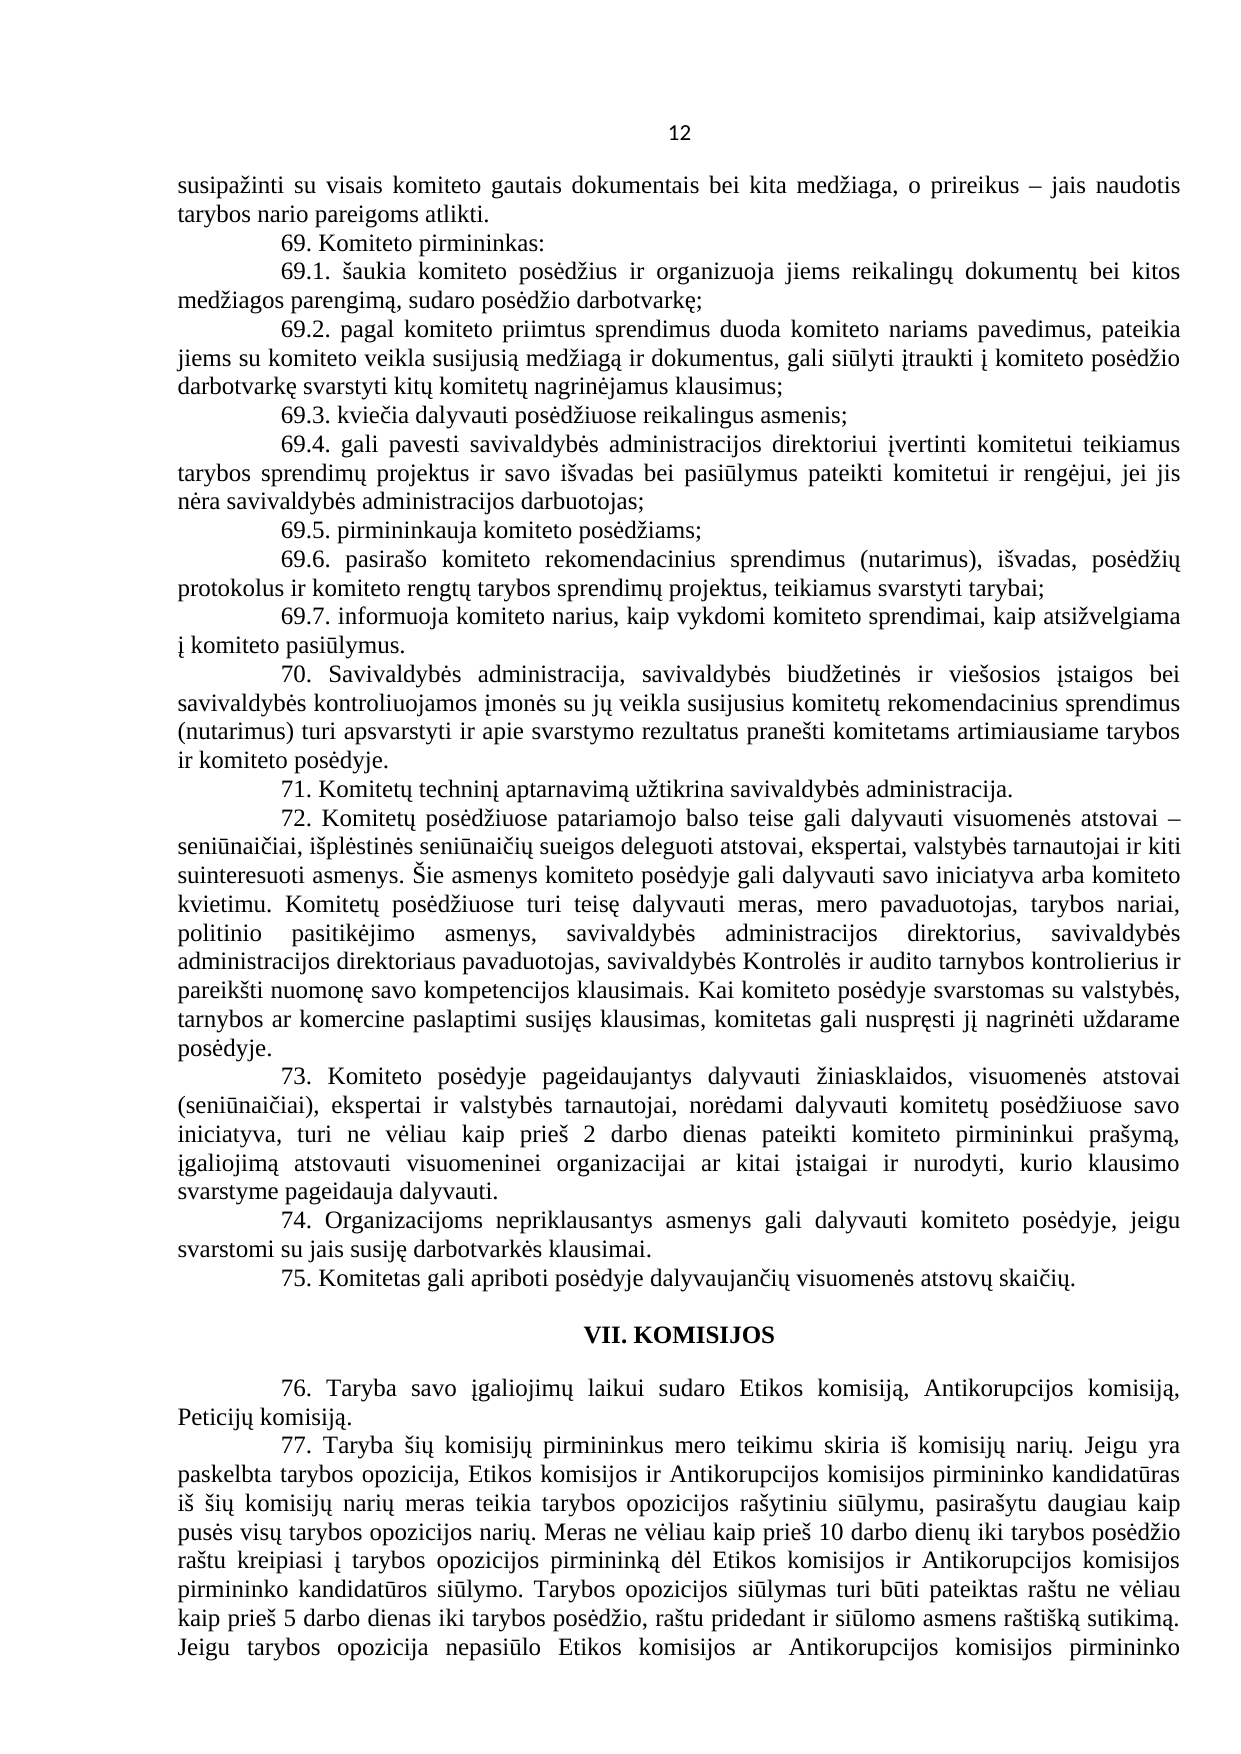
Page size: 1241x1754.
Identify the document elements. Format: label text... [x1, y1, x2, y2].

text 69.3. kviečia dalyvauti posėdžiuose reikalingus asmenis; [177, 400, 1181, 429]
text 69.7. informuoja komiteto narius, kaip vykdomi komiteto sprendimai, kaip atsižvelgiama į komiteto pasiūlymus. [177, 601, 1181, 659]
text 70. Savivaldybės administracija, savivaldybės biudžetinės ir viešosios įstaigos bei savivaldybės kontroliuojamos įmonės su jų veikla susijusius komitetų rekomendacinius sprendimus (nutarimus) turi apsvarstyti ir apie svarstymo rezultatus pranešti komitetams artimiausiame tarybos ir komiteto posėdyje. [177, 659, 1181, 774]
text 69.5. pirmininkauja komiteto posėdžiams; [177, 515, 1181, 544]
text 71. Komitetų techninį aptarnavimą užtikrina savivaldybės administracija. [177, 774, 1181, 803]
text 74. Organizacijoms nepriklausantys asmenys gali dalyvauti komiteto posėdyje, jeigu svarstomi su jais susiję darbotvarkės klausimai. [177, 1205, 1181, 1263]
text 69.2. pagal komiteto priimtus sprendimus duoda komiteto nariams pavedimus, pateikia jiems su komiteto veikla susijusią medžiagą ir dokumentus, gali siūlyti įtraukti į komiteto posėdžio darbotvarkę svarstyti kitų komitetų nagrinėjamus klausimus; [177, 314, 1181, 400]
text 75. Komitetas gali apriboti posėdyje dalyvaujančių visuomenės atstovų skaičių. [177, 1263, 1181, 1291]
text 77. Taryba šių komisijų pirmininkus mero teikimu skiria iš komisijų narių. Jeigu yra paskelbta tarybos opozicija, Etikos komisijos ir Antikorupcijos komisijos pirmininko kandidatūras iš šių komisijų narių meras teikia tarybos opozicijos rašytiniu siūlymu, pasirašytu daugiau kaip pusės visų tarybos opozicijos narių. Meras ne vėliau kaip prieš 10 darbo dienų iki tarybos posėdžio raštu kreipiasi į tarybos opozicijos pirmininką dėl Etikos komisijos ir Antikorupcijos komisijos pirmininko kandidatūros siūlymo. Tarybos opozicijos siūlymas turi būti pateiktas raštu ne vėliau kaip prieš 5 darbo dienas iki tarybos posėdžio, raštu pridedant ir siūlomo asmens raštišką sutikimą. Jeigu tarybos opozicija nepasiūlo Etikos komisijos ar Antikorupcijos komisijos pirmininko [177, 1431, 1181, 1661]
text susipažinti su visais komiteto gautais dokumentais bei kita medžiaga, o prireikus – jais naudotis tarybos nario pareigoms atlikti. [177, 170, 1181, 228]
text 73. Komiteto posėdyje pageidaujantys dalyvauti žiniasklaidos, visuomenės atstovai (seniūnaičiai), ekspertai ir valstybės tarnautojai, norėdami dalyvauti komitetų posėdžiuose savo iniciatyva, turi ne vėliau kaip prieš 2 darbo dienas pateikti komiteto pirmininkui prašymą, įgaliojimą atstovauti visuomeninei organizacijai ar kitai įstaigai ir nurodyti, kurio klausimo svarstyme pageidauja dalyvauti. [177, 1061, 1181, 1205]
text VII. KOMISIJOS [177, 1320, 1181, 1349]
text 69.4. gali pavesti savivaldybės administracijos direktoriui įvertinti komitetui teikiamus tarybos sprendimų projektus ir savo išvadas bei pasiūlymus pateikti komitetui ir rengėjui, jei jis nėra savivaldybės administracijos darbuotojas; [177, 429, 1181, 515]
text 72. Komitetų posėdžiuose patariamojo balso teise gali dalyvauti visuomenės atstovai – seniūnaičiai, išplėstinės seniūnaičių sueigos deleguoti atstovai, ekspertai, valstybės tarnautojai ir kiti suinteresuoti asmenys. Šie asmenys komiteto posėdyje gali dalyvauti savo iniciatyva arba komiteto kvietimu. Komitetų posėdžiuose turi teisę dalyvauti meras, mero pavaduotojas, tarybos nariai, politinio pasitikėjimo asmenys, savivaldybės administracijos direktorius, savivaldybės administracijos direktoriaus pavaduotojas, savivaldybės Kontrolės ir audito tarnybos kontrolierius ir pareikšti nuomonę savo kompetencijos klausimais. Kai komiteto posėdyje svarstomas su valstybės, tarnybos ar komercine paslaptimi susijęs klausimas, komitetas gali nuspręsti jį nagrinėti uždarame posėdyje. [177, 803, 1181, 1061]
text 69. Komiteto pirmininkas: [177, 228, 1181, 256]
text 69.1. šaukia komiteto posėdžius ir organizuoja jiems reikalingų dokumentų bei kitos medžiagos parengimą, sudaro posėdžio darbotvarkę; [177, 256, 1181, 314]
text 69.6. pasirašo komiteto rekomendacinius sprendimus (nutarimus), išvadas, posėdžių protokolus ir komiteto rengtų tarybos sprendimų projektus, teikiamus svarstyti tarybai; [177, 544, 1181, 601]
text 76. Taryba savo įgaliojimų laikui sudaro Etikos komisiją, Antikorupcijos komisiją, Peticijų komisiją. [177, 1373, 1181, 1431]
